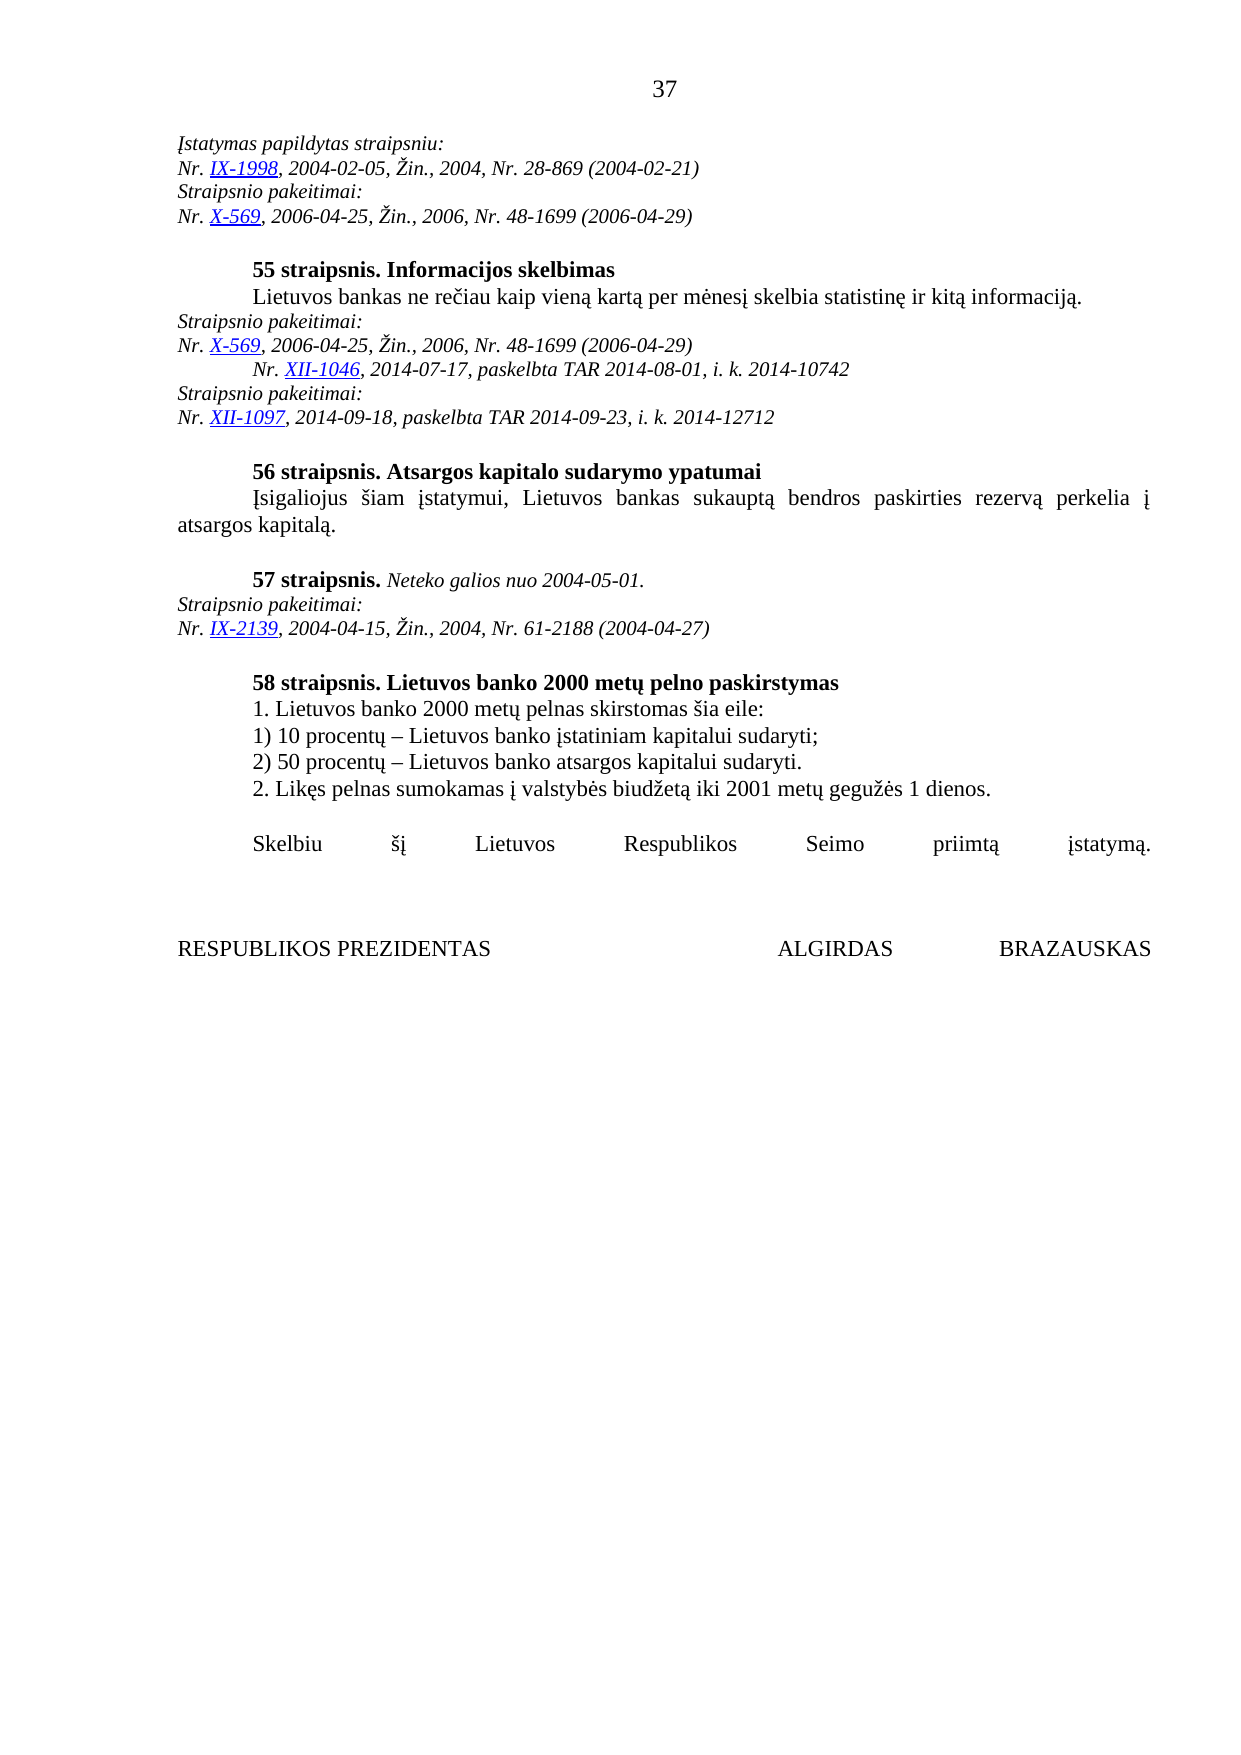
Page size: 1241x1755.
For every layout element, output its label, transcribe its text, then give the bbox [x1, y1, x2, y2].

text Nr. X-569, 2006-04-25, Žin., 2006, Nr. 48-1699 (2006-04-29) [177, 203, 1152, 228]
text 56 straipsnis. Atsargos kapitalo sudarymo ypatumai [177, 458, 1152, 484]
text Lietuvos bankas ne rečiau kaip vieną kartą per mėnesį skelbia statistinę ir kitą informaciją. [177, 283, 1152, 309]
text 2. Likęs pelnas sumokamas į valstybės biudžetą iki 2001 metų gegužės 1 dienos. [177, 774, 1152, 801]
text Straipsnio pakeitimai: [177, 381, 1152, 405]
text Nr. IX-2139, 2004-04-15, Žin., 2004, Nr. 61-2188 (2004-04-27) [177, 616, 1152, 640]
text 55 straipsnis. Informacijos skelbimas [177, 256, 1152, 283]
text Įsigaliojus šiam įstatymui, Lietuvos bankas sukauptą bendros paskirties rezervą perkelia į atsargos kapitalą. [177, 484, 1152, 537]
text Nr. IX-1998, 2004-02-05, Žin., 2004, Nr. 28-869 (2004-02-21) [177, 155, 1152, 179]
text Skelbiu šį Lietuvos Respublikos Seimo priimtą įstatymą. [177, 830, 1152, 909]
text Įstatymas papildytas straipsniu: [177, 131, 1152, 155]
text Nr. XII-1046, 2014-07-17, paskelbta TAR 2014-08-01, i. k. 2014-10742 [177, 357, 1152, 381]
text Straipsnio pakeitimai: [177, 309, 1152, 333]
text Straipsnio pakeitimai: [177, 179, 1152, 203]
text Nr. XII-1097, 2014-09-18, paskelbta TAR 2014-09-23, i. k. 2014-12712 [177, 405, 1152, 429]
text 57 straipsnis. Neteko galios nuo 2004-05-01. [177, 566, 1152, 592]
text RESPUBLIKOS PREZIDENTAS ALGIRDAS BRAZAUSKAS [177, 909, 1152, 988]
text Nr. X-569, 2006-04-25, Žin., 2006, Nr. 48-1699 (2006-04-29) [177, 333, 1152, 357]
text Straipsnio pakeitimai: [177, 592, 1152, 616]
text 1) 10 procentų – Lietuvos banko įstatiniam kapitalui sudaryti; [177, 722, 1152, 748]
text 58 straipsnis. Lietuvos banko 2000 metų pelno paskirstymas [177, 669, 1152, 696]
text 2) 50 procentų – Lietuvos banko atsargos kapitalui sudaryti. [177, 748, 1152, 774]
text 1. Lietuvos banko 2000 metų pelnas skirstomas šia eile: [177, 696, 1152, 722]
